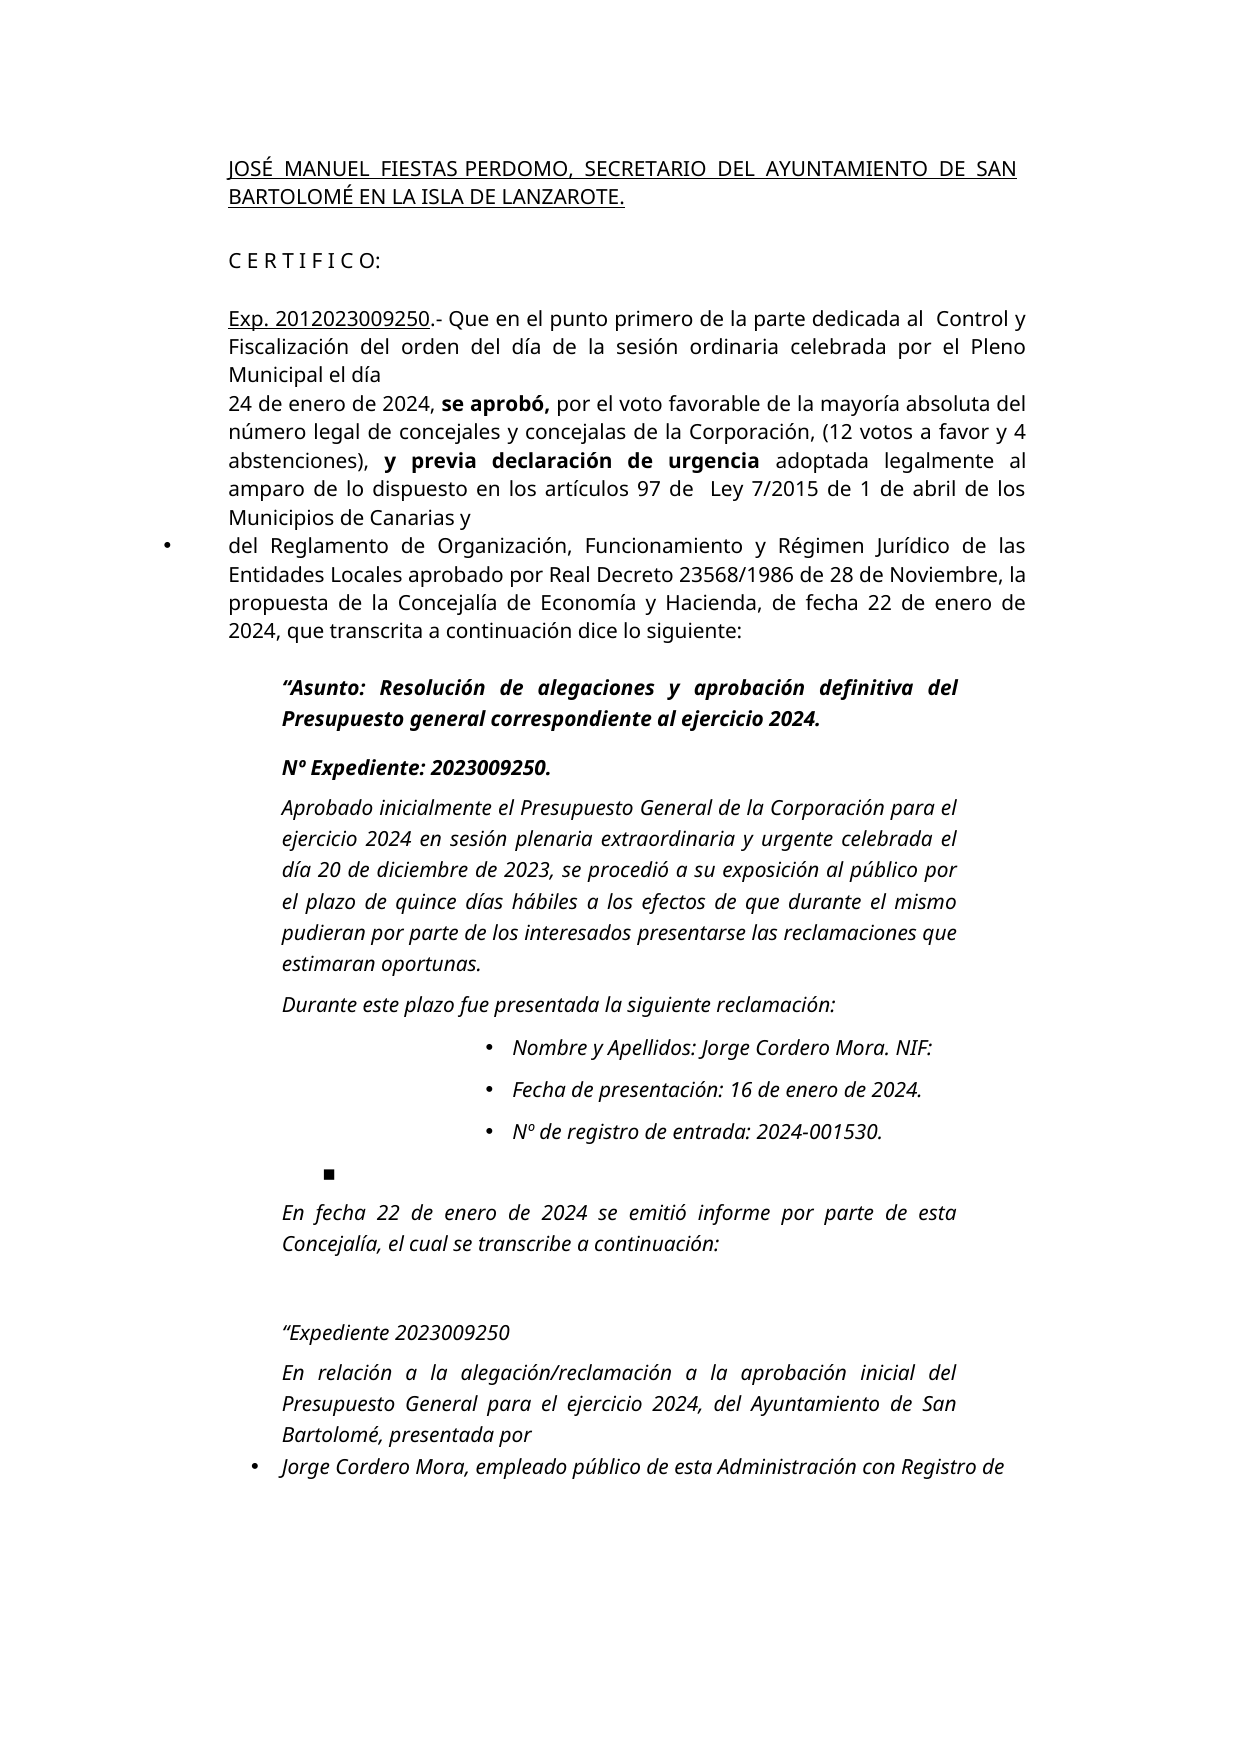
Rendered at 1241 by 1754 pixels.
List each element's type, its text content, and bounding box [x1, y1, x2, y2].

text Exp. 2012023009250.- Que en el punto primero de la parte dedicada al Control y Fiscalización del orden del día de la sesión ordinaria celebrada por el Pleno Municipal el día [228, 304, 1027, 389]
text Aprobado inicialmente el Presupuesto General de la Corporación para el ejercicio 2024 en sesión plenaria extraordinaria y urgente celebrada el día 20 de diciembre de 2023, se procedió a su exposición al público por el plazo de quince días hábiles a los efectos de que durante el mismo pudieran por parte de los interesados presentarse las reclamaciones que estimaran oportunas. [282, 793, 960, 978]
text C E R T I F I C O: [228, 246, 1122, 274]
text 24 de enero de 2024, se aprobó, por el voto favorable de la mayoría absoluta del número legal de concejales y concejalas de la Corporación, (12 votos a favor y 4 abstenciones), y previa declaración de urgencia adoptada legalmente al amparo de lo dispuesto en los artículos 97 de Ley 7/2015 de 1 de abril de los Municipios de Canarias y [228, 389, 1027, 531]
text En relación a la alegación/reclamación a la aprobación inicial del Presupuesto General para el ejercicio 2024, del Ayuntamiento de San Bartolomé, presentada por [282, 1358, 960, 1449]
text Durante este plazo fue presentada la siguiente reclamación: [282, 990, 1122, 1019]
list Jorge Cordero Mora, empleado público de esta Administración con Registro de [251, 1452, 1122, 1481]
text “Asunto: Resolución de alegaciones y aprobación definitiva del Presupuesto general correspondiente al ejercicio 2024. [282, 673, 959, 733]
list Nombre y Apellidos: Jorge Cordero Mora. NIF: [485, 1033, 1122, 1061]
text En fecha 22 de enero de 2024 se emitió informe por parte de esta Concejalía, el cual se transcribe a continuación: [282, 1198, 959, 1258]
list Nº de registro de entrada: 2024-001530. [485, 1117, 1122, 1145]
list Fecha de presentación: 16 de enero de 2024. [485, 1075, 1122, 1103]
list del Reglamento de Organización, Funcionamiento y Régimen Jurídico de las Entidades Locales aprobado por Real Decreto 23568/1986 de 28 de Noviembre, la propuesta de la Concejalía de Economía y Hacienda, de fecha 22 de enero de 2024, que transcrita a continuación dice lo siguiente: [163, 531, 1027, 645]
text JOSÉ MANUEL FIESTAS PERDOMO, SECRETARIO DEL AYUNTAMIENTO DE SAN BARTOLOMÉ EN LA ISLA DE LANZAROTE. [228, 154, 1026, 211]
text Nº Expediente: 2023009250. [282, 753, 1122, 781]
text ▪ [322, 1158, 1122, 1186]
text “Expediente 2023009250 [282, 1318, 1122, 1346]
